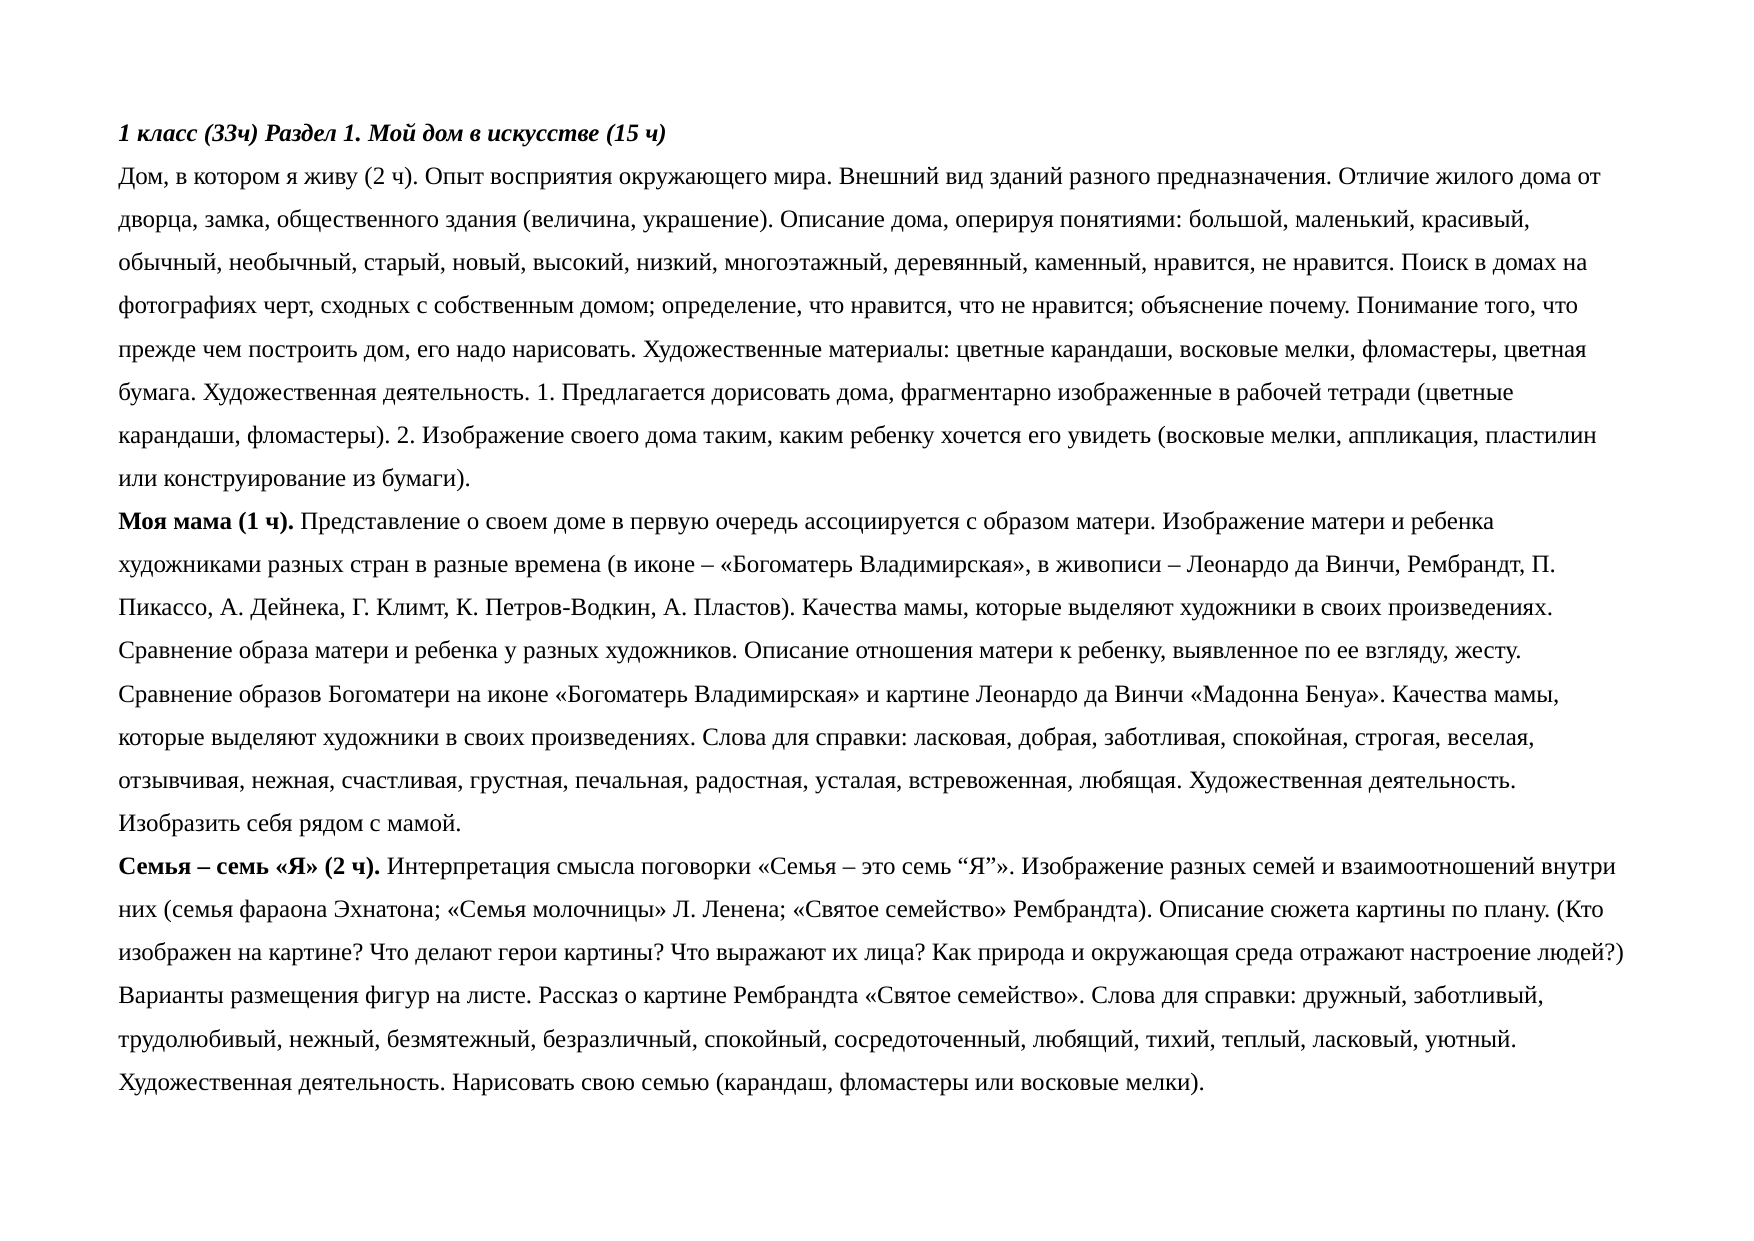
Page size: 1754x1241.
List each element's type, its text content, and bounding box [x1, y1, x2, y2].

text Моя мама (1 ч). Представление о своем доме в первую очередь ассоциируется с образом матери. Изображение матери и ребенка художниками разных стран в разные времена (в иконе – «Богоматерь Владимирская», в живописи – Леонардо да Винчи, Рембрандт, П. Пикассо, А. Дейнека, Г. Климт, К. Петров-Водкин, А. Пластов). Качества мамы, которые выделяют художники в своих произведениях. Сравнение образа матери и ребенка у разных художников. Описание отношения матери к ребенку, выявленное по ее взгляду, жесту. Сравнение образов Богоматери на иконе «Богоматерь Владимирская» и картине Леонардо да Винчи «Мадонна Бенуа». Качества мамы, которые выделяют художники в своих произведениях. Слова для справки: ласковая, добрая, заботливая, спокойная, строгая, веселая, отзывчивая, нежная, счастливая, грустная, печальная, радостная, усталая, встревоженная, любящая. Художественная деятельность. Изобразить себя рядом с мамой. [118, 506, 1636, 837]
text 1 класс (33ч) Раздел 1. Мой дом в искусстве (15 ч) [118, 118, 1636, 147]
text Дом, в котором я живу (2 ч). Опыт восприятия окружающего мира. Внешний вид зданий разного предназначения. Отличие жилого дома от дворца, замка, общественного здания (величина, украшение). Описание дома, оперируя понятиями: большой, маленький, красивый, обычный, необычный, старый, новый, высокий, низкий, многоэтажный, деревянный, каменный, нравится, не нравится. Поиск в домах на фотографиях черт, сходных с собственным домом; определение, что нравится, что не нравится; объяснение почему. Понимание того, что прежде чем построить дом, его надо нарисовать. Художественные материалы: цветные карандаши, восковые мелки, фломастеры, цветная бумага. Художественная деятельность. 1. Предлагается дорисовать дома, фрагментарно изображенные в рабочей тетради (цветные карандаши, фломастеры). 2. Изображение своего дома таким, каким ребенку хочется его увидеть (восковые мелки, аппликация, пластилин или конструирование из бумаги). [118, 161, 1636, 492]
text Семья – семь «Я» (2 ч). Интерпретация смысла поговорки «Семья – это семь “Я”». Изображение разных семей и взаимоотношений внутри них (семья фараона Эхнатона; «Семья молочницы» Л. Ленена; «Святое семейство» Рембрандта). Описание сюжета картины по плану. (Кто изображен на картине? Что делают герои картины? Что выражают их лица? Как природа и окружающая среда отражают настроение людей?) Варианты размещения фигур на листе. Рассказ о картине Рембрандта «Святое семейство». Слова для справки: дружный, заботливый, трудолюбивый, нежный, безмятежный, безразличный, спокойный, сосредоточенный, любящий, тихий, теплый, ласковый, уютный. Художественная деятельность. Нарисовать свою семью (карандаш, фломастеры или восковые мелки). [118, 851, 1636, 1096]
